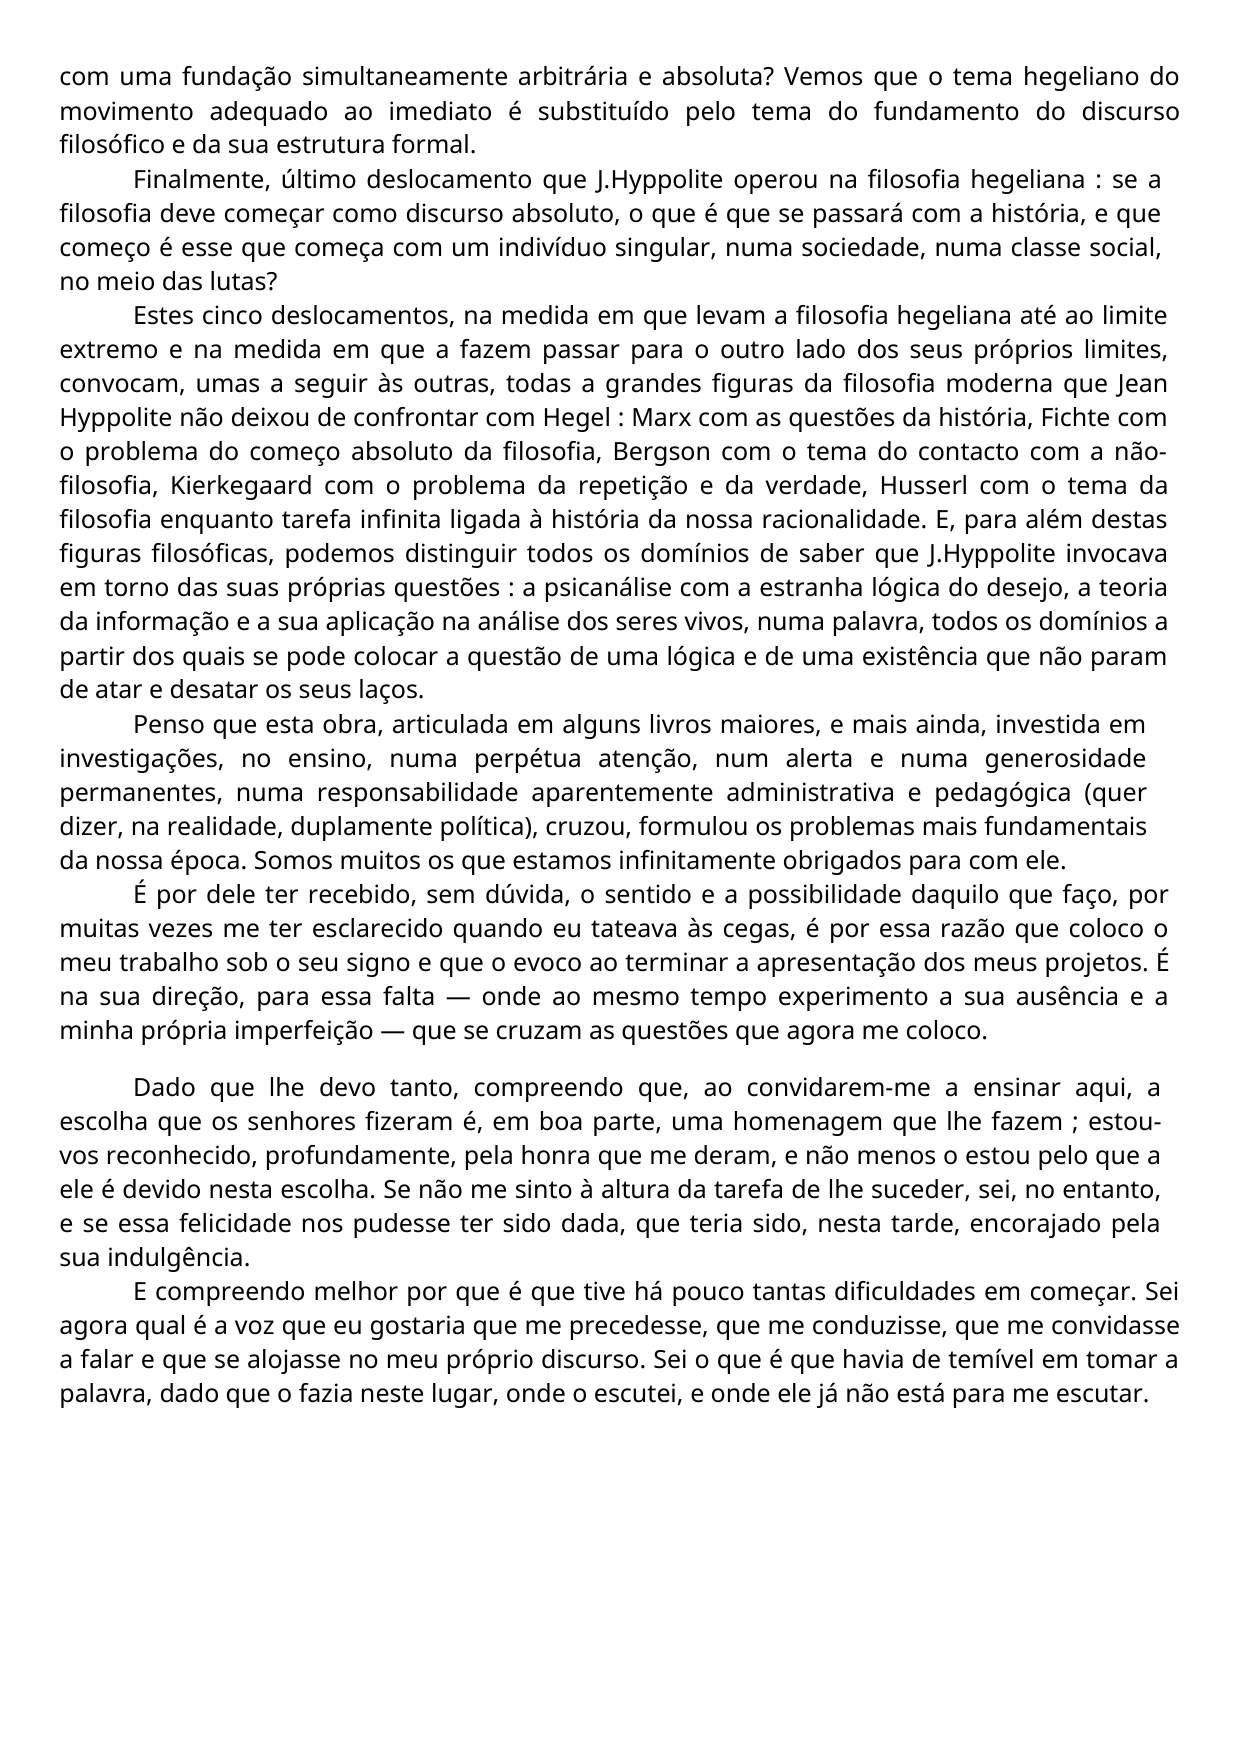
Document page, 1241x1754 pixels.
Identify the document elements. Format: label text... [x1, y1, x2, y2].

text Estes cinco deslocamentos, na medida em que levam a filosofia hegeliana até ao limite extremo e na medida em que a fazem passar para o outro lado dos seus próprios limites, convocam, umas a seguir às outras, todas a grandes figuras da filosofia moderna que Jean Hyppolite não deixou de confrontar com Hegel : Marx com as questões da história, Fichte com o problema do começo absoluto da filosofia, Bergson com o tema do contacto com a não-filosofia, Kierkegaard com o problema da repetição e da verdade, Husserl com o tema da filosofia enquanto tarefa infinita ligada à história da nossa racionalidade. E, para além destas figuras filosóficas, podemos distinguir todos os domínios de saber que J.Hyppolite invocava em torno das suas próprias questões : a psicanálise com a estranha lógica do desejo, a teoria da informação e a sua aplicação na análise dos seres vivos, numa palavra, todos os domínios a partir dos quais se pode colocar a questão de uma lógica e de uma existência que não param de atar e desatar os seus laços. [59, 297, 1170, 706]
text Dado que lhe devo tanto, compreendo que, ao convidarem-me a ensinar aqui, a escolha que os senhores fizeram é, em boa parte, uma homenagem que lhe fazem ; estou-vos reconhecido, profundamente, pela honra que me deram, e não menos o estou pelo que a ele é devido nesta escolha. Se não me sinto à altura da tarefa de lhe suceder, sei, no entanto, e se essa felicidade nos pudesse ter sido dada, que teria sido, nesta tarde, encorajado pela sua indulgência. [59, 1069, 1163, 1274]
text E compreendo melhor por que é que tive há pouco tantas dificuldades em começar. Sei agora qual é a voz que eu gostaria que me precedesse, que me conduzisse, que me convidasse a falar e que se alojasse no meu próprio discurso. Sei o que é que havia de temível em tomar a palavra, dado que o fazia neste lugar, onde o escutei, e onde ele já não está para me escutar. [59, 1274, 1181, 1410]
text É por dele ter recebido, sem dúvida, o sentido e a possibilidade daquilo que faço, por muitas vezes me ter esclarecido quando eu tateava às cegas, é por essa razão que coloco o meu trabalho sob o seu signo e que o evoco ao terminar a apresentação dos meus projetos. É na sua direção, para essa falta — onde ao mesmo tempo experimento a sua ausência e a minha própria imperfeição — que se cruzam as questões que agora me coloco. [59, 877, 1171, 1047]
text com uma fundação simultaneamente arbitrária e absoluta? Vemos que o tema hegeliano do movimento adequado ao imediato é substituído pelo tema do fundamento do discurso filosófico e da sua estrutura formal. [59, 59, 1181, 161]
text Penso que esta obra, articulada em alguns livros maiores, e mais ainda, investida em investigações, no ensino, numa perpétua atenção, num alerta e numa generosidade permanentes, numa responsabilidade aparentemente administrativa e pedagógica (quer dizer, na realidade, duplamente política), cruzou, formulou os problemas mais fundamentais da nossa época. Somos muitos os que estamos infinitamente obrigados para com ele. [59, 706, 1148, 877]
text Finalmente, último deslocamento que J.Hyppolite operou na filosofia hegeliana : se a filosofia deve começar como discurso absoluto, o que é que se passará com a história, e que começo é esse que começa com um indivíduo singular, numa sociedade, numa classe social, no meio das lutas? [59, 161, 1163, 297]
